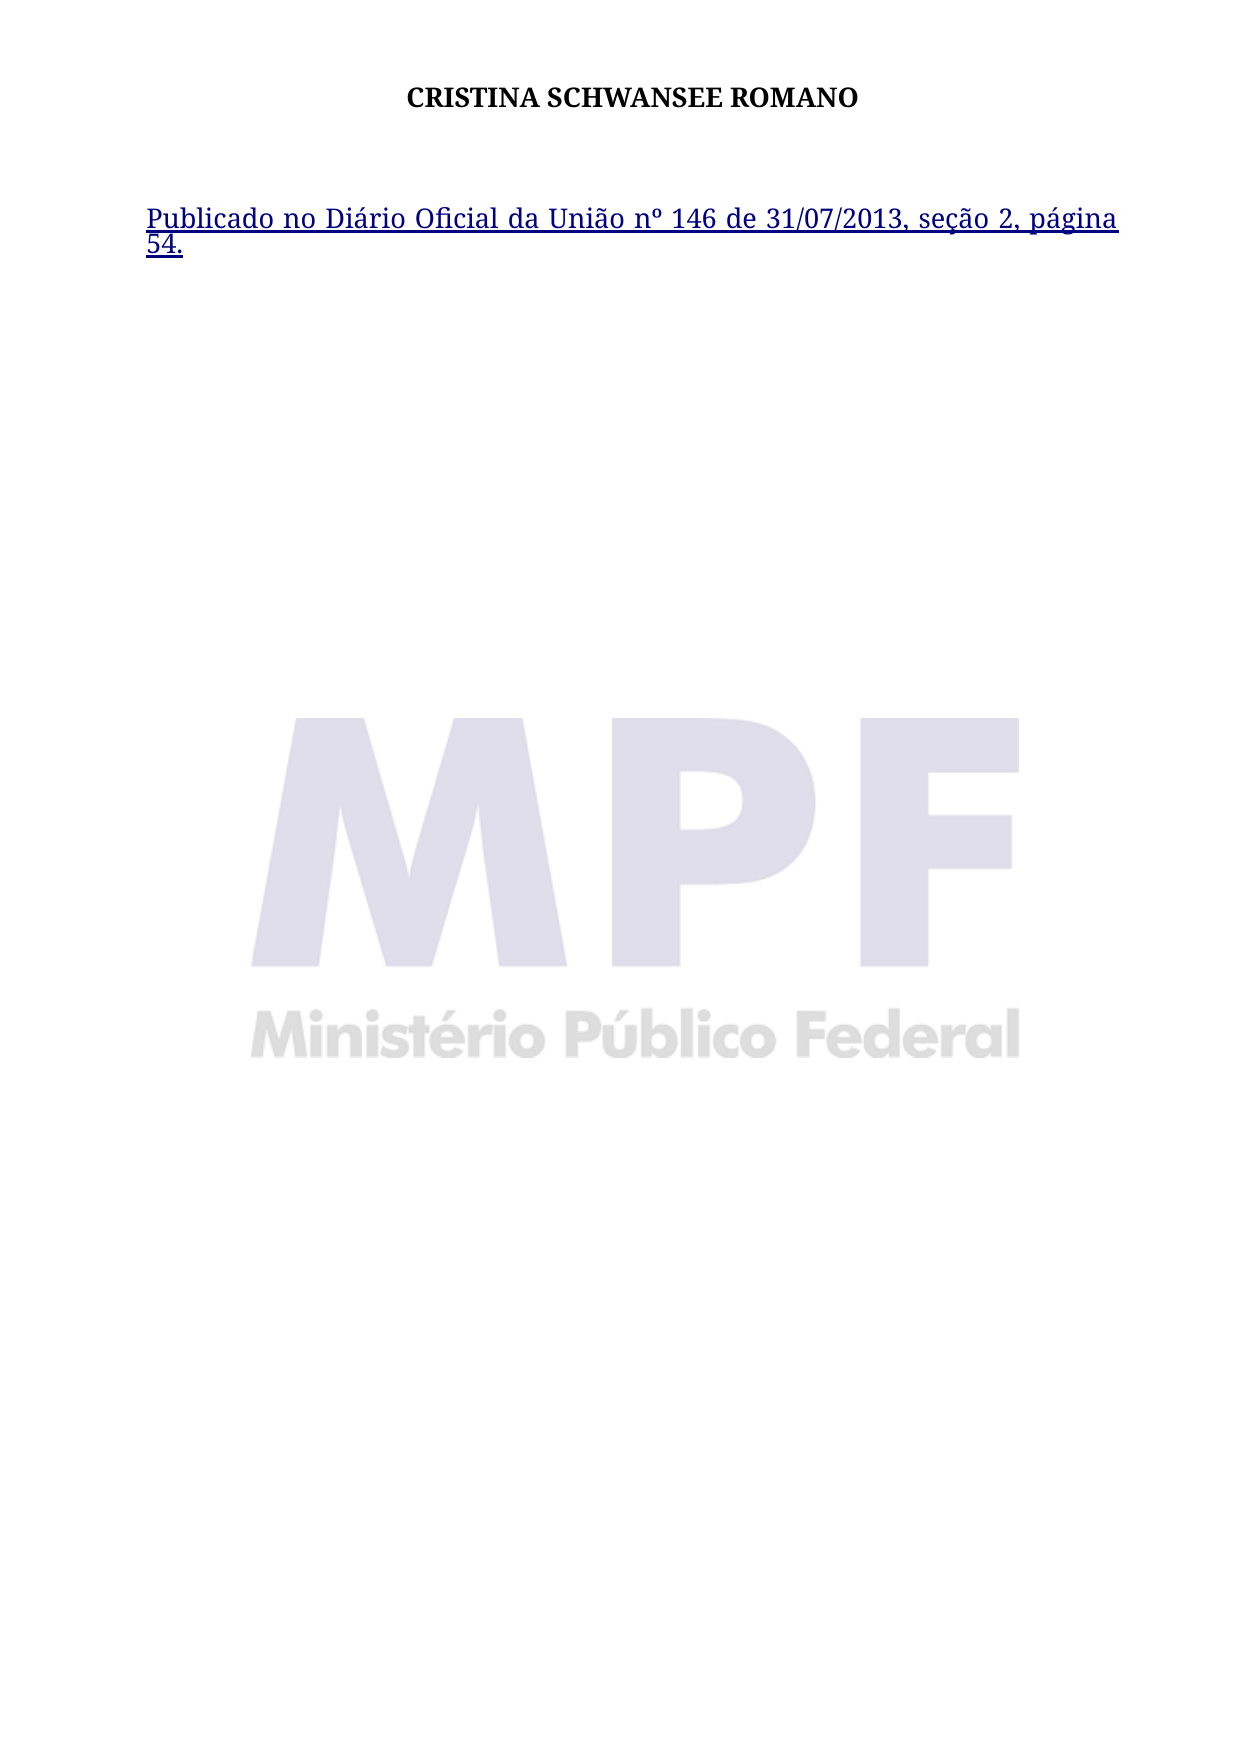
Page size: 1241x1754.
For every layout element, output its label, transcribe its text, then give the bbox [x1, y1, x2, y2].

text Publicado no Diário Oficial da União nº 146 de 31/07/2013, seção 2, página 54. [146, 233, 1119, 258]
text Publicado no Diário Oficial da União nº 146 de 31/07/2013, seção 2, página 54. [836, 208, 1119, 230]
picture [251, 718, 1019, 1058]
text Publicado no Diário Oficial da União nº 146 de 31/07/2013, seção 2, página 54. [146, 208, 802, 230]
text CRISTINA SCHWANSEE ROMANO [146, 87, 1119, 112]
